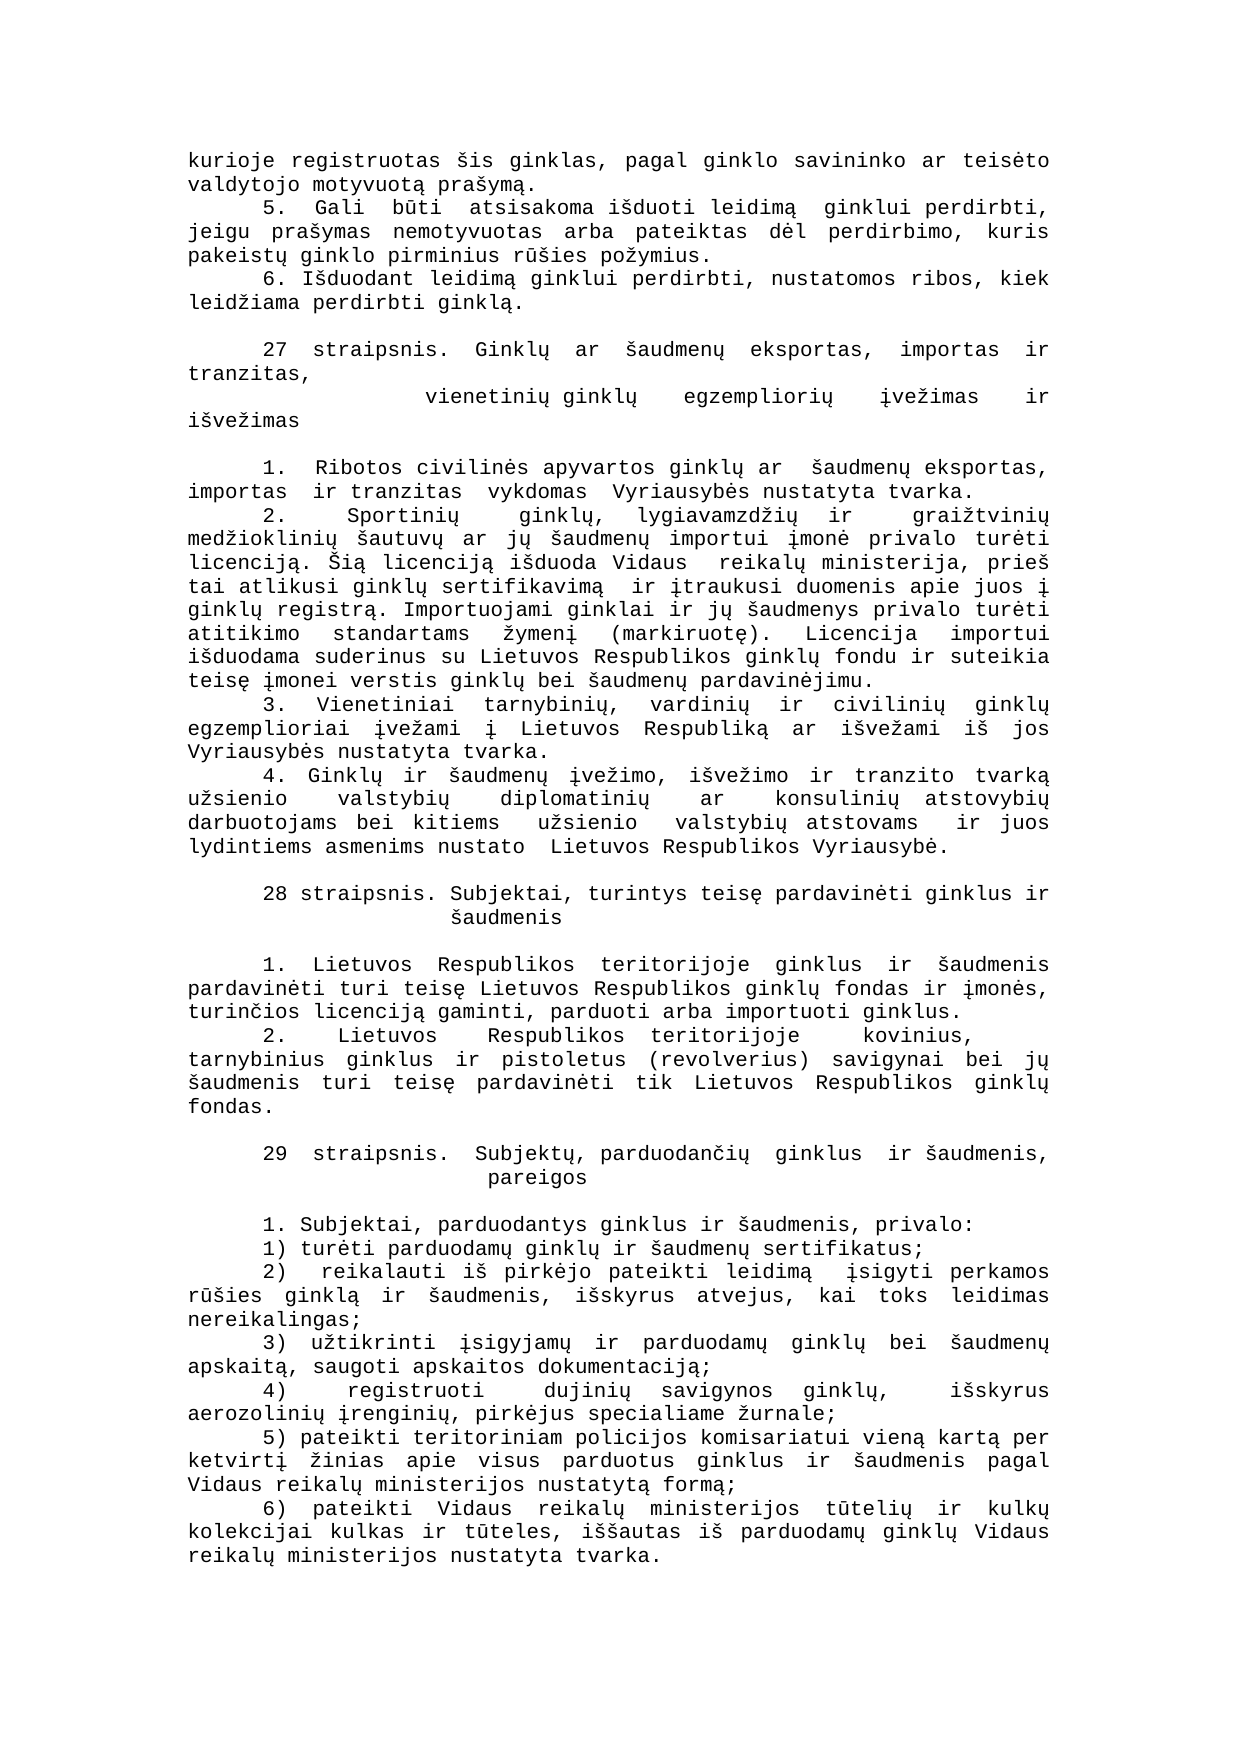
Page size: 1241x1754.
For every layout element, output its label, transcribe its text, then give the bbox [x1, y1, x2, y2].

text 6) pateikti Vidaus reikalų ministerijos tūtelių ir kulkų kolekcijai kulkas ir tūteles, iššautas iš parduodamų ginklų Vidaus reikalų ministerijos nustatyta tvarka. [187, 1498, 1050, 1569]
text pareigos [187, 1167, 1050, 1190]
text 28 straipsnis. Subjektai, turintys teisę pardavinėti ginklus ir [187, 883, 1050, 907]
text 1. Subjektai, parduodantys ginklus ir šaudmenis, privalo: [187, 1214, 1050, 1238]
text 3) užtikrinti įsigyjamų ir parduodamų ginklų bei šaudmenų apskaitą, saugoti apskaitos dokumentaciją; [187, 1332, 1050, 1379]
text 3. Vienetiniai tarnybinių, vardinių ir civilinių ginklų egzemplioriai įvežami į Lietuvos Respubliką ar išvežami iš jos Vyriausybės nustatyta tvarka. [187, 694, 1050, 765]
text vienetinių ginklų egzempliorių įvežimas ir išvežimas [187, 386, 1050, 434]
text 27 straipsnis. Ginklų ar šaudmenų eksportas, importas ir tranzitas, [187, 339, 1050, 386]
text 1) turėti parduodamų ginklų ir šaudmenų sertifikatus; [187, 1238, 1050, 1261]
text 6. Išduodant leidimą ginklui perdirbti, nustatomos ribos, kiek leidžiama perdirbti ginklą. [187, 268, 1050, 316]
text 2) reikalauti iš pirkėjo pateikti leidimą įsigyti perkamos rūšies ginklą ir šaudmenis, išskyrus atvejus, kai toks leidimas nereikalingas; [187, 1261, 1050, 1332]
text kurioje registruotas šis ginklas, pagal ginklo savininko ar teisėto valdytojo motyvuotą prašymą. [187, 150, 1050, 197]
text 1. Ribotos civilinės apyvartos ginklų ar šaudmenų eksportas, importas ir tranzitas vykdomas Vyriausybės nustatyta tvarka. [187, 457, 1050, 505]
text 1. Lietuvos Respublikos teritorijoje ginklus ir šaudmenis pardavinėti turi teisę Lietuvos Respublikos ginklų fondas ir įmonės, turinčios licenciją gaminti, parduoti arba importuoti ginklus. [187, 954, 1050, 1025]
text 4. Ginklų ir šaudmenų įvežimo, išvežimo ir tranzito tvarką užsienio valstybių diplomatinių ar konsulinių atstovybių darbuotojams bei kitiems užsienio valstybių atstovams ir juos lydintiems asmenims nustato Lietuvos Respublikos Vyriausybė. [187, 765, 1050, 859]
text 5. Gali būti atsisakoma išduoti leidimą ginklui perdirbti, jeigu prašymas nemotyvuotas arba pateiktas dėl perdirbimo, kuris pakeistų ginklo pirminius rūšies požymius. [187, 197, 1050, 268]
text 2. Sportinių ginklų, lygiavamzdžių ir graižtvinių medžioklinių šautuvų ar jų šaudmenų importui įmonė privalo turėti licenciją. Šią licenciją išduoda Vidaus reikalų ministerija, prieš tai atlikusi ginklų sertifikavimą ir įtraukusi duomenis apie juos į ginklų registrą. Importuojami ginklai ir jų šaudmenys privalo turėti atitikimo standartams žymenį (markiruotę). Licencija importui išduodama suderinus su Lietuvos Respublikos ginklų fondu ir suteikia teisę įmonei verstis ginklų bei šaudmenų pardavinėjimu. [187, 505, 1050, 694]
text 2. Lietuvos Respublikos teritorijoje kovinius, tarnybinius ginklus ir pistoletus (revolverius) savigynai bei jų šaudmenis turi teisę pardavinėti tik Lietuvos Respublikos ginklų fondas. [187, 1025, 1050, 1119]
text 29 straipsnis. Subjektų, parduodančių ginklus ir šaudmenis, [187, 1143, 1050, 1167]
text šaudmenis [187, 907, 1050, 930]
text 4) registruoti dujinių savigynos ginklų, išskyrus aerozolinių įrenginių, pirkėjus specialiame žurnale; [187, 1379, 1050, 1427]
text 5) pateikti teritoriniam policijos komisariatui vieną kartą per ketvirtį žinias apie visus parduotus ginklus ir šaudmenis pagal Vidaus reikalų ministerijos nustatytą formą; [187, 1427, 1050, 1498]
